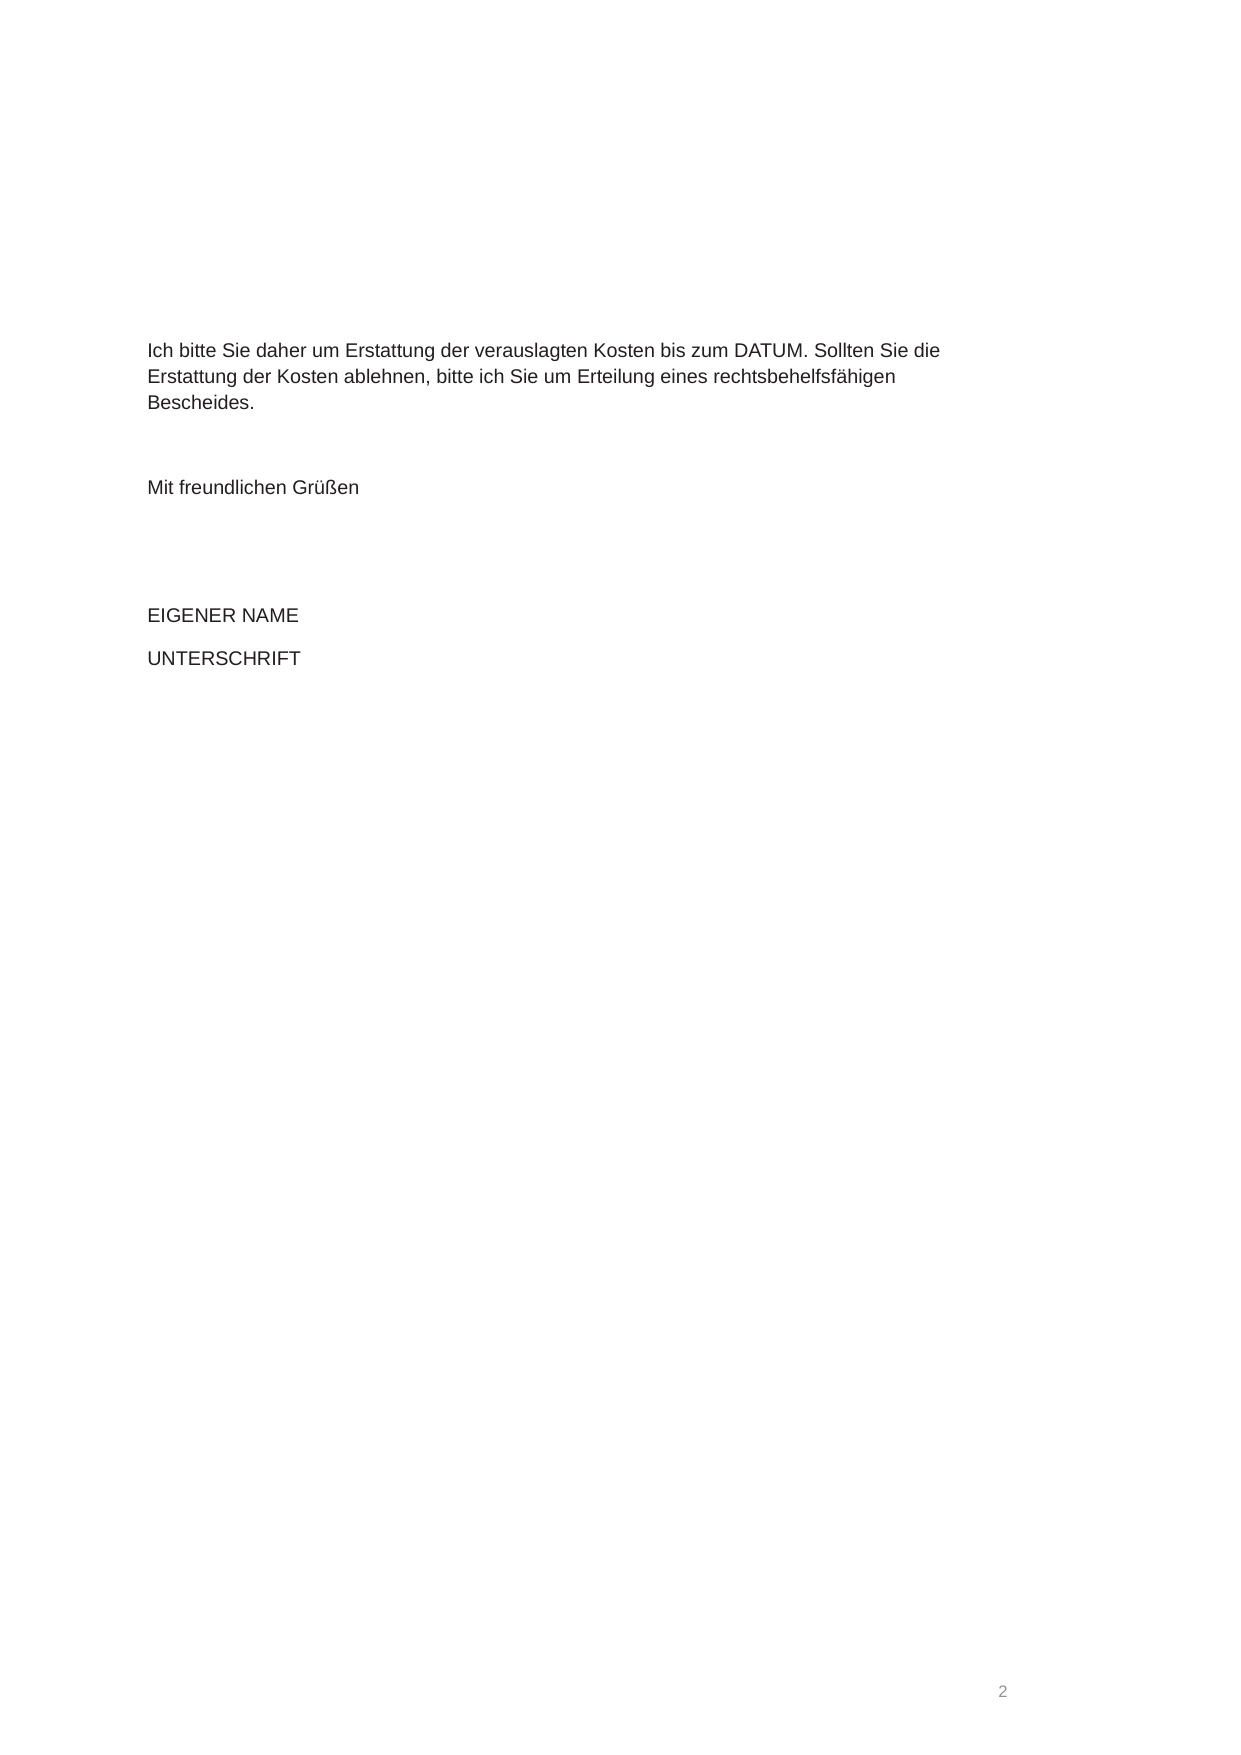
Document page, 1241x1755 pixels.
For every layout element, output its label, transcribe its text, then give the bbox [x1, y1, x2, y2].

text UNTERSCHRIFT [147, 647, 944, 669]
text Mit freundlichen Grüßen [147, 476, 944, 499]
text EIGENER NAME [147, 604, 944, 627]
text Ich bitte Sie daher um Erstattung der verauslagten Kosten bis zum DATUM. Sollten Sie die Erstattung der Kosten ablehnen, bitte ich Sie um Erteilung eines rechtsbehelfsfähigen Bescheides. [147, 338, 944, 413]
